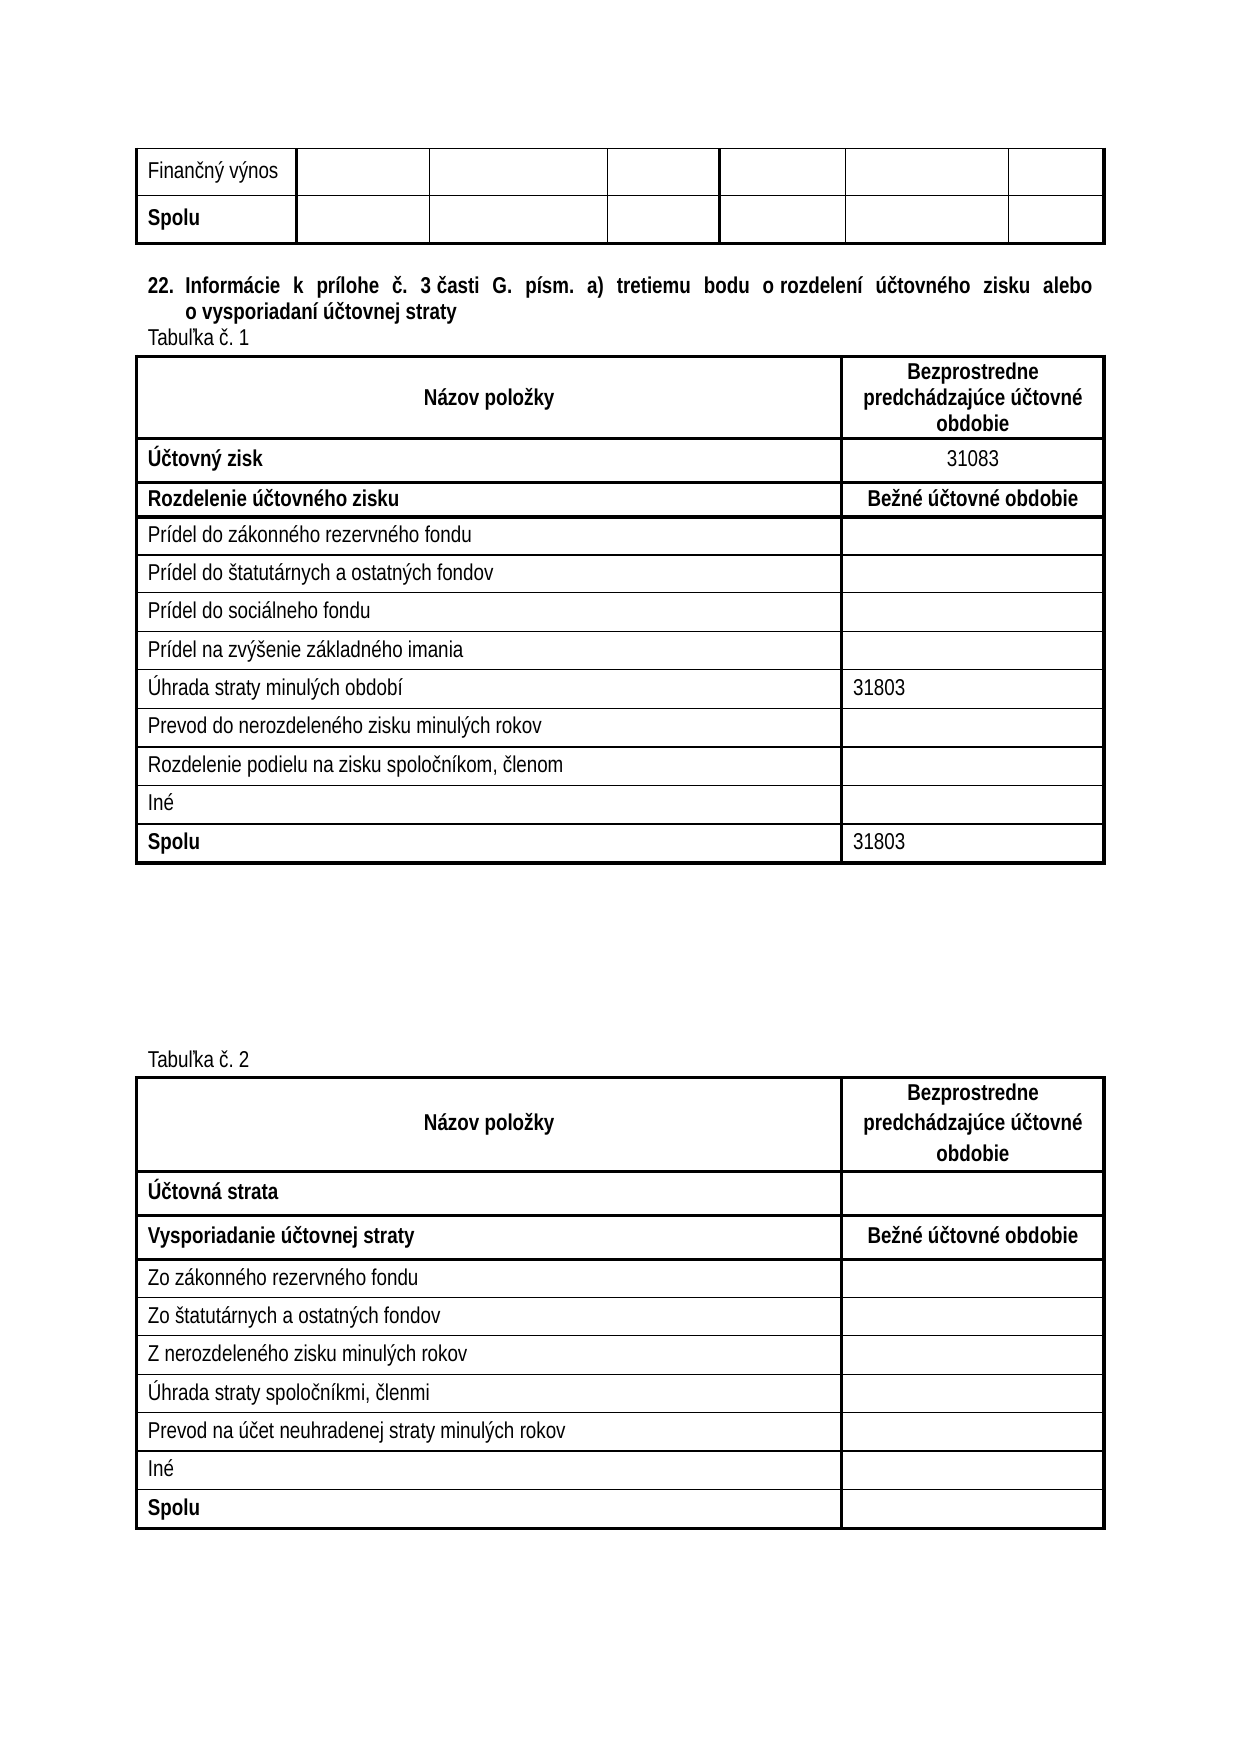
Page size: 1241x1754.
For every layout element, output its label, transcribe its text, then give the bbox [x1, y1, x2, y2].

table_cell [608, 149, 718, 195]
table_cell Účtovná strata [138, 1173, 840, 1214]
table_cell [608, 196, 718, 242]
table_cell [843, 519, 1102, 554]
table_cell 31803 [843, 825, 1102, 861]
table_cell Iné [138, 786, 840, 823]
table_cell [298, 149, 429, 195]
table_cell Rozdelenie podielu na zisku spoločníkom, členom [138, 748, 840, 784]
table_cell [1009, 196, 1102, 242]
table_cell Bežné účtovné obdobie [843, 1217, 1102, 1258]
table_cell [298, 196, 429, 242]
table_cell Prevod na účet neuhradenej straty minulých rokov [138, 1413, 840, 1450]
table_cell [843, 709, 1102, 746]
title Informácie k prílohe č. 3 časti G. písm. a) tretiemu bodu o rozdelení účtovného zisku alebo o vysporiadaní účtovnej straty [148, 272, 1093, 324]
table_cell Prevod do nerozdeleného zisku minulých rokov [138, 709, 840, 746]
table_cell [843, 1413, 1102, 1450]
table_cell Zo štatutárnych a ostatných fondov [138, 1298, 840, 1335]
table_cell Bežné účtovné obdobie [843, 484, 1102, 515]
table_cell [843, 1452, 1102, 1489]
table_cell Rozdelenie účtovného zisku [138, 484, 840, 515]
table_cell [843, 1375, 1102, 1412]
table_cell Prídel na zvýšenie základného imania [138, 632, 840, 669]
table_cell [430, 196, 607, 242]
table_cell [843, 632, 1102, 669]
table_header Názov položky [138, 1079, 840, 1170]
table_cell Prídel do štatutárnych a ostatných fondov [138, 556, 840, 592]
table_cell [430, 149, 607, 195]
table_cell [846, 196, 1008, 242]
table_header Názov položky [138, 358, 840, 437]
table_cell 31803 [843, 670, 1102, 708]
table_cell [843, 786, 1102, 823]
table_cell Z nerozdeleného zisku minulých rokov [138, 1336, 840, 1373]
table_cell [1009, 149, 1102, 195]
table_cell Spolu [138, 196, 295, 242]
table_header Bezprostredne predchádzajúce účtovné obdobie [843, 1079, 1102, 1170]
table_cell Prídel do zákonného rezervného fondu [138, 519, 840, 554]
table_cell [721, 196, 845, 242]
table_cell [843, 593, 1102, 631]
table_cell [843, 556, 1102, 592]
table_header Bezprostredne predchádzajúce účtovné obdobie [843, 358, 1102, 437]
table_cell Spolu [138, 825, 840, 861]
table_cell Účtovný zisk [138, 440, 840, 481]
table_cell [843, 1336, 1102, 1373]
table_cell Iné [138, 1452, 840, 1489]
table_cell Úhrada straty minulých období [138, 670, 840, 708]
table_cell [843, 1261, 1102, 1297]
text Tabuľka č. 2 [148, 1046, 1093, 1072]
table_cell [843, 1173, 1102, 1214]
table_cell [843, 1490, 1102, 1527]
table_cell [843, 1298, 1102, 1335]
table_cell Zo zákonného rezervného fondu [138, 1261, 840, 1297]
table_cell Finančný výnos [138, 149, 295, 195]
table_cell Prídel do sociálneho fondu [138, 593, 840, 631]
table_cell [843, 748, 1102, 784]
table_cell [846, 149, 1008, 195]
table_cell Úhrada straty spoločníkmi, členmi [138, 1375, 840, 1412]
table_cell 31083 [843, 440, 1102, 481]
table_cell [721, 149, 845, 195]
text Tabuľka č. 1 [148, 324, 1093, 351]
table_cell Spolu [138, 1490, 840, 1527]
table_cell Vysporiadanie účtovnej straty [138, 1217, 840, 1258]
